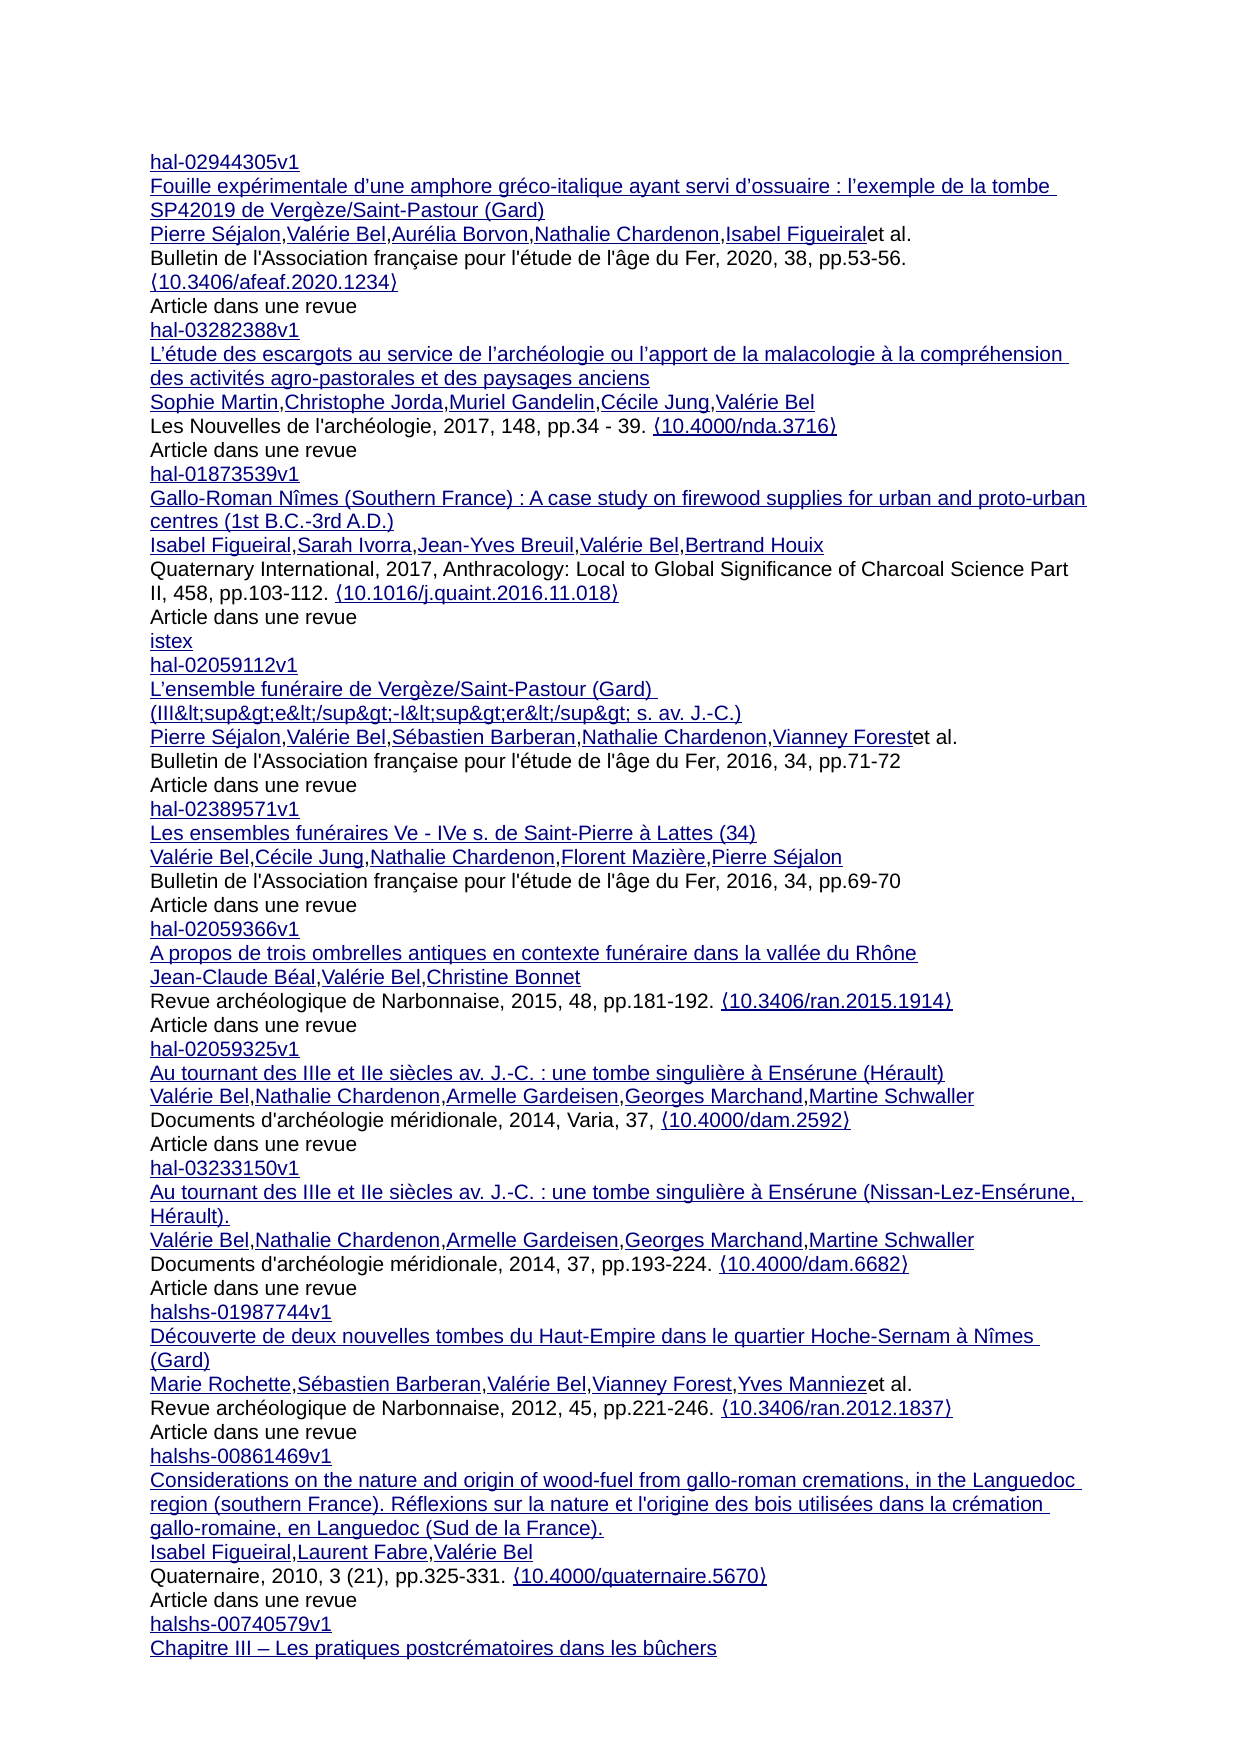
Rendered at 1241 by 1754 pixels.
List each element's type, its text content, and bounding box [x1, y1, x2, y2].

table_cell Découverte de deux nouvelles tombes du Haut-Empire dans le quartier Hoche-Sernam à Nîmes (Gard) Marie Rochette,Sébastien Barberan,Valérie Bel,Vianney Forest,Yves Manniezet al. Revue archéologique de Narbonnaise, 2012, 45, pp.221-246. ⟨10.3406/ran.2012.1837⟩ Article dans une revue halshs-00861469v1 [150, 1324, 1090, 1468]
table_cell hal-02944305v1 [150, 150, 1090, 174]
table_cell A propos de trois ombrelles antiques en contexte funéraire dans la vallée du Rhône Jean-Claude Béal,Valérie Bel,Christine Bonnet Revue archéologique de Narbonnaise, 2015, 48, pp.181-192. ⟨10.3406/ran.2015.1914⟩ Article dans une revue hal-02059325v1 [150, 941, 1090, 1060]
table_cell L’ensemble funéraire de Vergèze/Saint-Pastour (Gard) (III&lt;sup&gt;e&lt;/sup&gt;-I&lt;sup&gt;er&lt;/sup&gt; s. av. J.-C.) Pierre Séjalon,Valérie Bel,Sébastien Barberan,Nathalie Chardenon,Vianney Forestet al. Bulletin de l'Association française pour l'étude de l'âge du Fer, 2016, 34, pp.71-72 Article dans une revue hal-02389571v1 [150, 677, 1090, 821]
table_cell Au tournant des IIIe et IIe siècles av. J.-C. : une tombe singulière à Ensérune (Nissan-Lez-Ensérune, Hérault). Valérie Bel,Nathalie Chardenon,Armelle Gardeisen,Georges Marchand,Martine Schwaller Documents d'archéologie méridionale, 2014, 37, pp.193-224. ⟨10.4000/dam.6682⟩ Article dans une revue halshs-01987744v1 [150, 1180, 1090, 1324]
table_cell Au tournant des IIIe et IIe siècles av. J.-C. : une tombe singulière à Ensérune (Hérault) Valérie Bel,Nathalie Chardenon,Armelle Gardeisen,Georges Marchand,Martine Schwaller Documents d'archéologie méridionale, 2014, Varia, 37, ⟨10.4000/dam.2592⟩ Article dans une revue hal-03233150v1 [150, 1060, 1090, 1180]
table_cell L’étude des escargots au service de l’archéologie ou l’apport de la malacologie à la compréhension des activités agro-pastorales et des paysages anciens Sophie Martin,Christophe Jorda,Muriel Gandelin,Cécile Jung,Valérie Bel Les Nouvelles de l'archéologie, 2017, 148, pp.34 - 39. ⟨10.4000/nda.3716⟩ Article dans une revue hal-01873539v1 [150, 342, 1090, 485]
table_cell Chapitre III – Les pratiques postcrématoires dans les bûchers [150, 1635, 1090, 1659]
table_cell Les ensembles funéraires Ve - IVe s. de Saint-Pierre à Lattes (34) Valérie Bel,Cécile Jung,Nathalie Chardenon,Florent Mazière,Pierre Séjalon Bulletin de l'Association française pour l'étude de l'âge du Fer, 2016, 34, pp.69-70 Article dans une revue hal-02059366v1 [150, 821, 1090, 941]
table_cell Considerations on the nature and origin of wood-fuel from gallo-roman cremations, in the Languedoc region (southern France). Réflexions sur la nature et l'origine des bois utilisées dans la crémation gallo-romaine, en Languedoc (Sud de la France). Isabel Figueiral,Laurent Fabre,Valérie Bel Quaternaire, 2010, 3 (21), pp.325-331. ⟨10.4000/quaternaire.5670⟩ Article dans une revue halshs-00740579v1 [150, 1468, 1090, 1635]
table_cell Gallo-Roman Nîmes (Southern France) : A case study on firewood supplies for urban and proto-urban centres (1st B.C.-3rd A.D.) Isabel Figueiral,Sarah Ivorra,Jean-Yves Breuil,Valérie Bel,Bertrand Houix Quaternary International, 2017, Anthracology: Local to Global Significance of Charcoal Science Part II, 458, pp.103-112. ⟨10.1016/j.quaint.2016.11.018⟩ Article dans une revue istex hal-02059112v1 [150, 485, 1090, 677]
table_cell Fouille expérimentale d’une amphore gréco-italique ayant servi d’ossuaire : l’exemple de la tombe SP42019 de Vergèze/Saint-Pastour (Gard) Pierre Séjalon,Valérie Bel,Aurélia Borvon,Nathalie Chardenon,Isabel Figueiralet al. Bulletin de l'Association française pour l'étude de l'âge du Fer, 2020, 38, pp.53-56. ⟨10.3406/afeaf.2020.1234⟩ Article dans une revue hal-03282388v1 [150, 174, 1090, 342]
